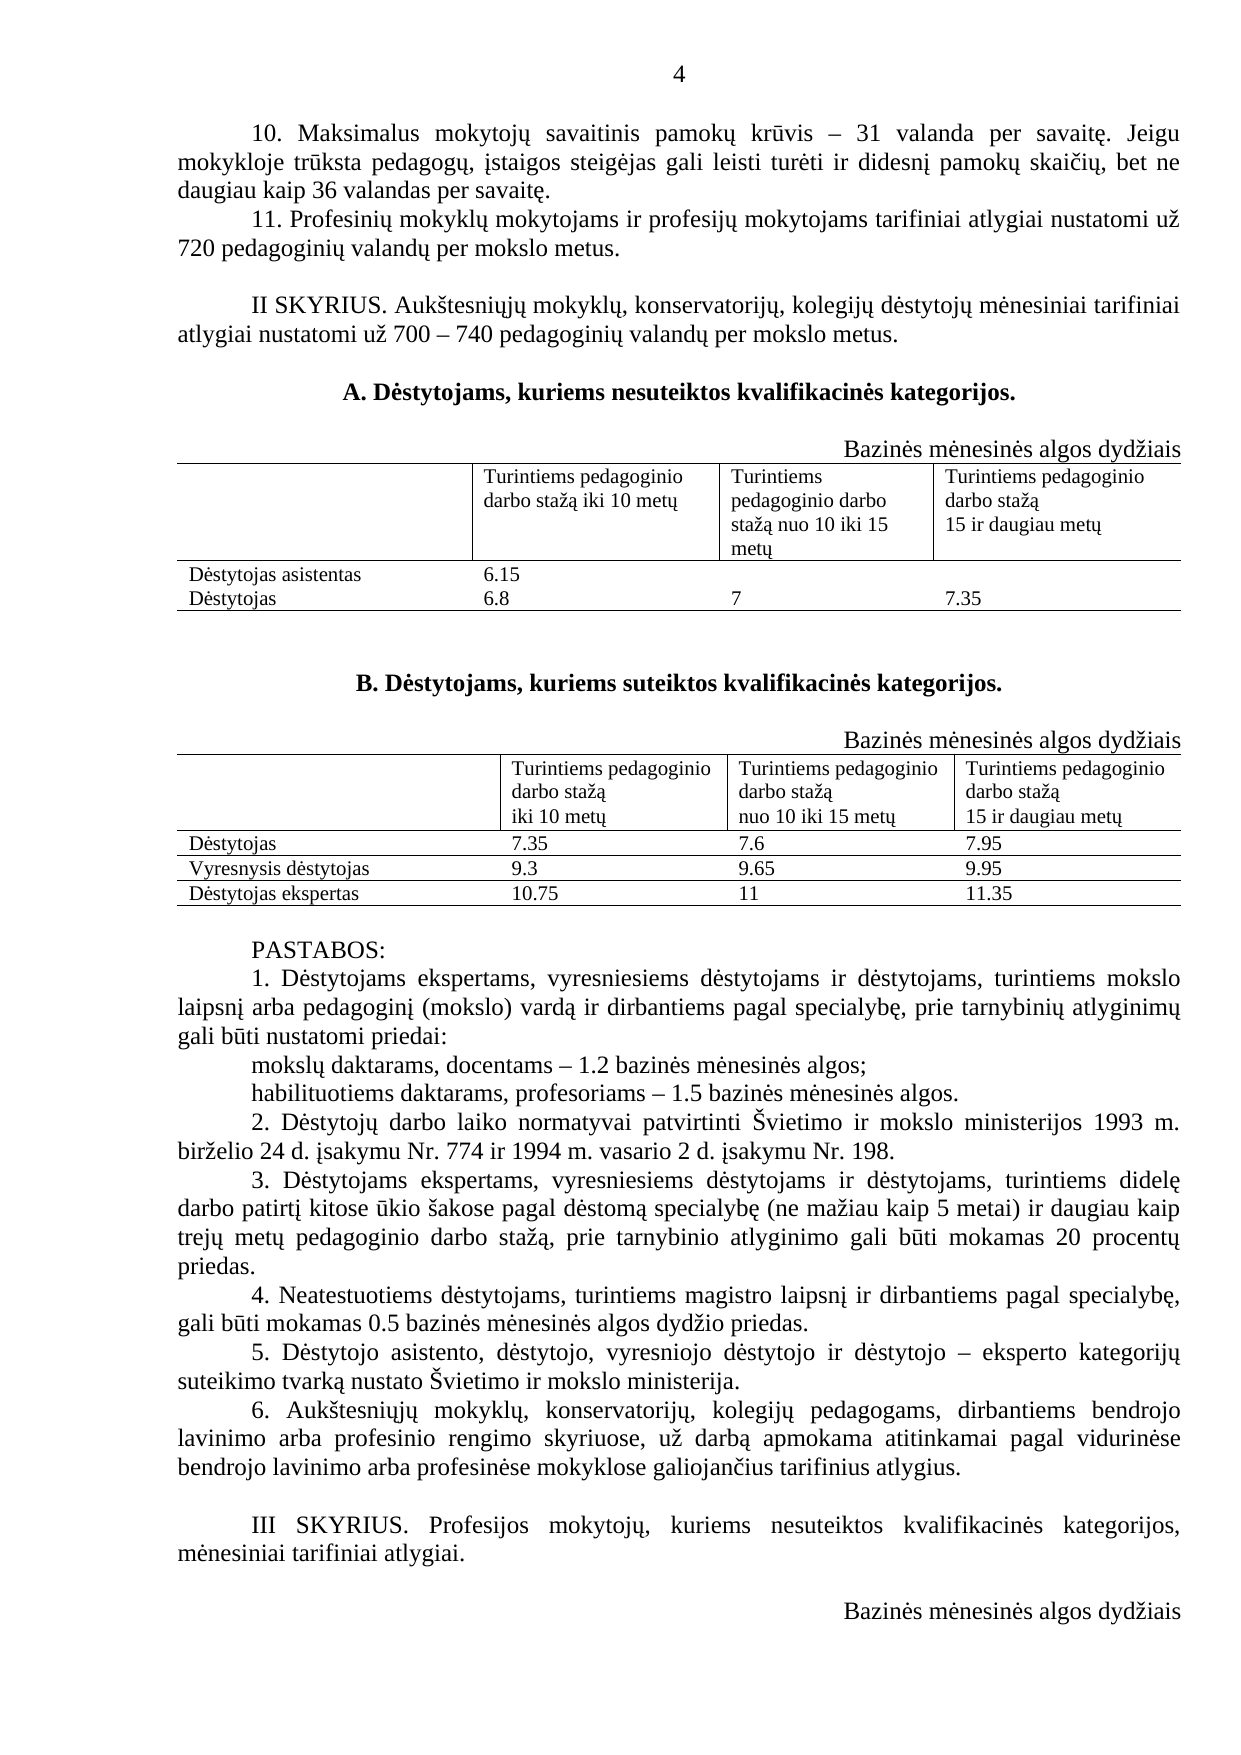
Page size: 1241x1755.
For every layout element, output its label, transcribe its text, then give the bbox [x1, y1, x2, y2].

table_cell 6.8 [472, 586, 719, 609]
table_cell 10.75 [500, 881, 727, 905]
table_cell [177, 780, 500, 804]
table_cell [177, 805, 500, 830]
table_header Turintiems pedagoginio darbo stažą iki 10 metų [501, 755, 727, 830]
text 3. Dėstytojams ekspertams, vyresniesiems dėstytojams ir dėstytojams, turintiems didelę darbo patirtį kitose ūkio šakose pagal dėstomą specialybę (ne mažiau kaip 5 metai) ir daugiau kaip trejų metų pedagoginio darbo stažą, prie tarnybinio atlyginimo gali būti mokamas 20 procentų priedas. [177, 1165, 1181, 1280]
text II SKYRIUS. Aukštesniųjų mokyklų, konservatorijų, kolegijų dėstytojų mėnesiniai tarifiniai atlygiai nustatomi už 700 – 740 pedagoginių valandų per mokslo metus. [177, 291, 1181, 348]
text A. Dėstytojams, kuriems nesuteiktos kvalifikacinės kategorijos. [177, 377, 1181, 406]
text III SKYRIUS. Profesijos mokytojų, kuriems nesuteiktos kvalifikacinės kategorijos, mėnesiniai tarifiniai atlygiai. [177, 1510, 1181, 1567]
table_header Turintiems pedagoginio darbo stažą 15 ir daugiau metų [955, 755, 1181, 830]
table_cell Dėstytojas [177, 831, 500, 855]
text 6. Aukštesniųjų mokyklų, konservatorijų, kolegijų pedagogams, dirbantiems bendrojo lavinimo arba profesinio rengimo skyriuose, už darbą apmokama atitinkamai pagal vidurinėse bendrojo lavinimo arba profesinėse mokyklose galiojančius tarifinius atlygius. [177, 1395, 1181, 1481]
table_cell 7 [720, 586, 933, 609]
table_cell 7.95 [954, 831, 1181, 855]
table_cell 7.35 [934, 586, 1181, 609]
text 2. Dėstytojų darbo laiko normatyvai patvirtinti Švietimo ir mokslo ministerijos 1993 m. birželio 24 d. įsakymu Nr. 774 ir 1994 m. vasario 2 d. įsakymu Nr. 198. [177, 1107, 1181, 1165]
table_cell 9.3 [500, 856, 727, 880]
text Bazinės mėnesinės algos dydžiais [177, 1596, 1181, 1625]
table_header [177, 755, 500, 779]
table_cell 6.15 [472, 561, 719, 586]
text 1. Dėstytojams ekspertams, vyresniesiems dėstytojams ir dėstytojams, turintiems mokslo laipsnį arba pedagoginį (mokslo) vardą ir dirbantiems pagal specialybę, prie tarnybinių atlyginimų gali būti nustatomi priedai: [177, 963, 1181, 1050]
table_cell Dėstytojas [177, 586, 472, 609]
table_cell [720, 561, 933, 586]
text Bazinės mėnesinės algos dydžiais [177, 726, 1181, 754]
table_cell 7.35 [500, 831, 727, 855]
table_header Turintiems pedagoginio darbo stažą nuo 10 iki 15 metų [728, 755, 954, 830]
text 10. Maksimalus mokytojų savaitinis pamokų krūvis – 31 valanda per savaitę. Jeigu mokykloje trūksta pedagogų, įstaigos steigėjas gali leisti turėti ir didesnį pamokų skaičių, bet ne daugiau kaip 36 valandas per savaitę. [177, 118, 1181, 204]
table_header [177, 464, 472, 560]
text 11. Profesinių mokyklų mokytojams ir profesijų mokytojams tarifiniai atlygiai nustatomi už 720 pedagoginių valandų per mokslo metus. [177, 204, 1181, 262]
table_cell 9.95 [954, 856, 1181, 880]
text PASTABOS: [177, 935, 1181, 963]
table_header Turintiems pedagoginio darbo stažą 15 ir daugiau metų [934, 464, 1181, 560]
table_cell Dėstytojas ekspertas [177, 881, 500, 905]
text B. Dėstytojams, kuriems suteiktos kvalifikacinės kategorijos. [177, 668, 1181, 697]
text Bazinės mėnesinės algos dydžiais [177, 434, 1181, 463]
table_cell 11 [727, 881, 954, 905]
text mokslų daktarams, docentams – 1.2 bazinės mėnesinės algos; [177, 1050, 1181, 1078]
table_cell Vyresnysis dėstytojas [177, 856, 500, 880]
text 4. Neatestuotiems dėstytojams, turintiems magistro laipsnį ir dirbantiems pagal specialybę, gali būti mokamas 0.5 bazinės mėnesinės algos dydžio priedas. [177, 1280, 1181, 1337]
text habilituotiems daktarams, profesoriams – 1.5 bazinės mėnesinės algos. [177, 1078, 1181, 1107]
table_cell [934, 561, 1181, 586]
table_header Turintiems pedagoginio darbo stažą nuo 10 iki 15 metų [720, 464, 933, 560]
table_cell 7.6 [727, 831, 954, 855]
text 5. Dėstytojo asistento, dėstytojo, vyresniojo dėstytojo ir dėstytojo – eksperto kategorijų suteikimo tvarką nustato Švietimo ir mokslo ministerija. [177, 1337, 1181, 1395]
table_cell 9.65 [727, 856, 954, 880]
table_header Turintiems pedagoginio darbo stažą iki 10 metų [473, 464, 719, 560]
table_cell Dėstytojas asistentas [177, 561, 472, 586]
table_cell 11.35 [954, 881, 1181, 905]
